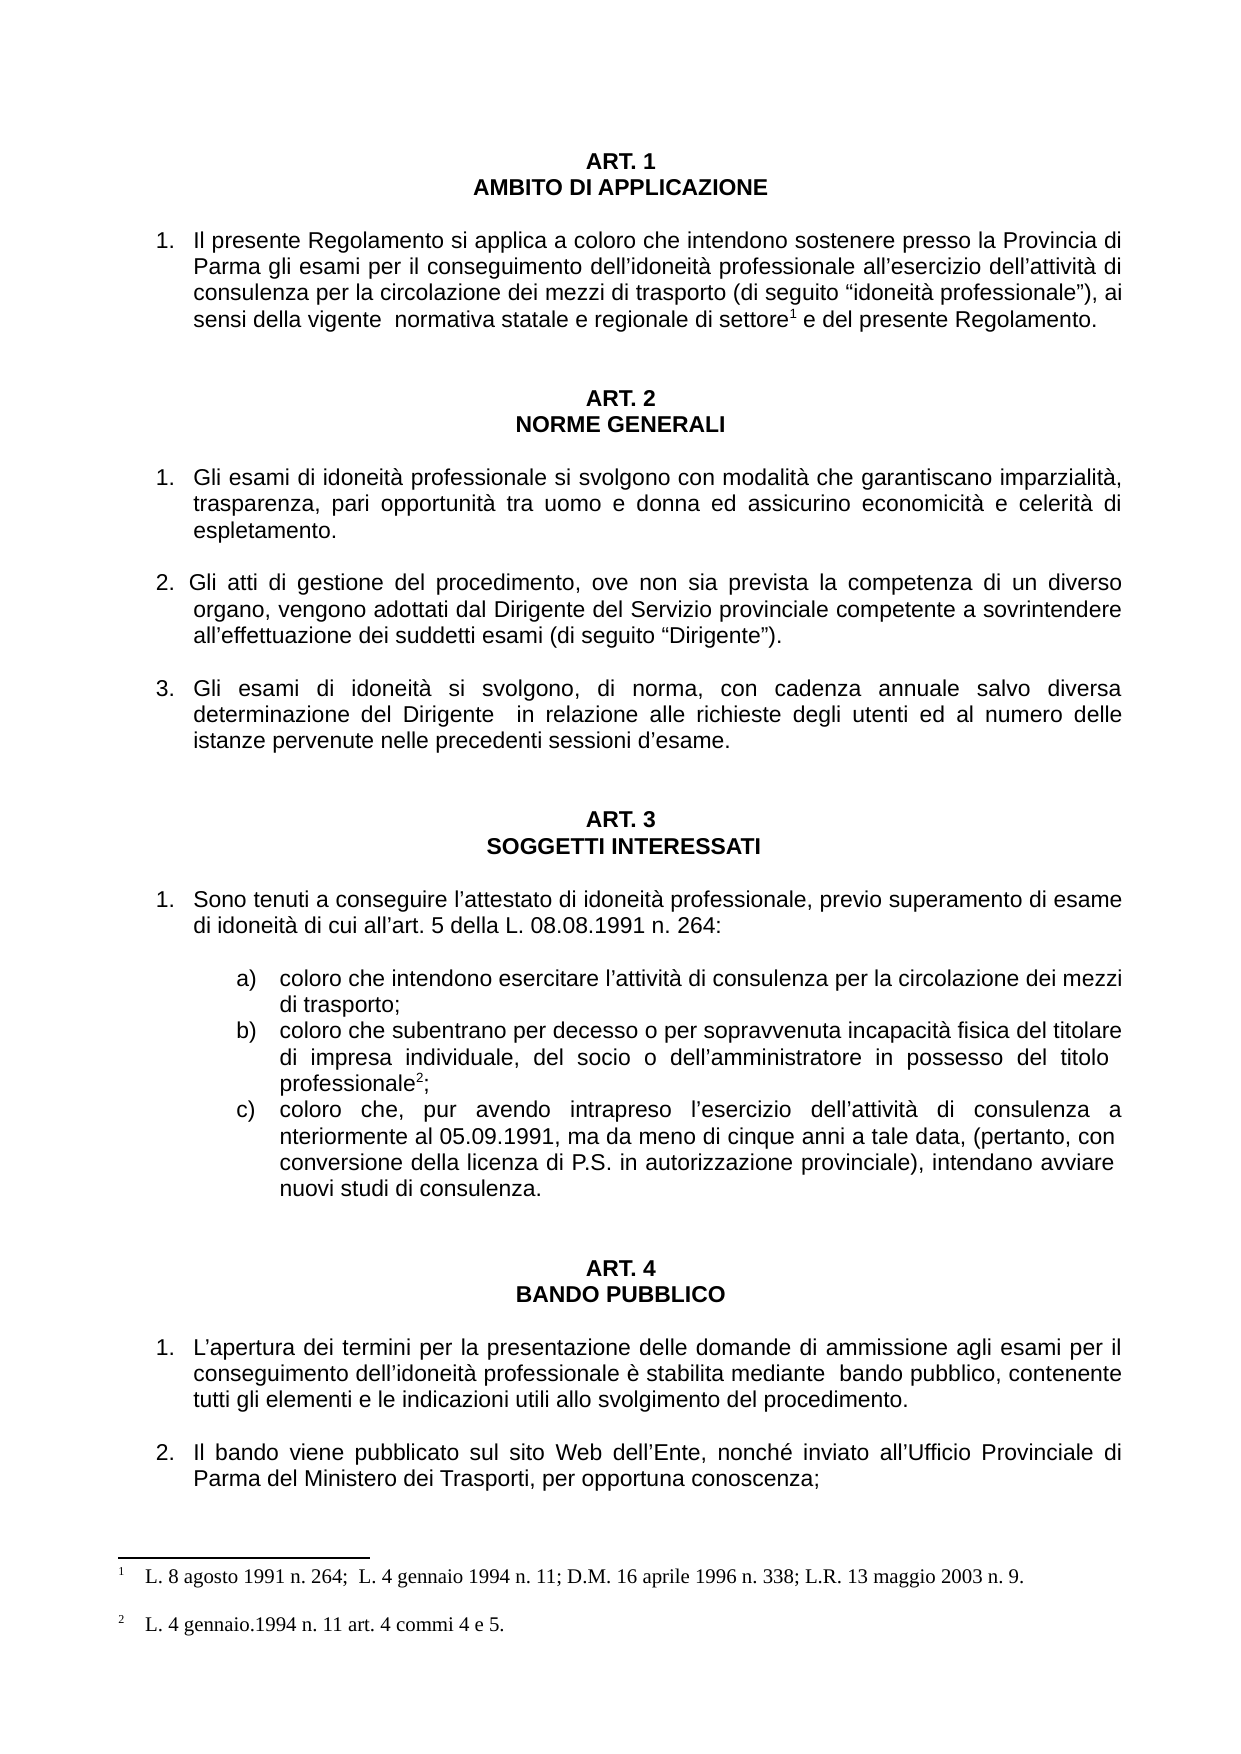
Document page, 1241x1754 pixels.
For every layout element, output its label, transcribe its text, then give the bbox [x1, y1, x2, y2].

list coloro che subentrano per decesso o per sopravvenuta incapacità fisica del titolare di impresa individuale, del socio o dell’amministratore in possesso del titolo professionale; [236, 1017, 1123, 1096]
list Sono tenuti a conseguire l’attestato di idoneità professionale, previo superamento di esame di idoneità di cui all’art. 5 della L. 08.08.1991 n. 264: [156, 886, 1123, 938]
list Gli atti di gestione del procedimento, ove non sia prevista la competenza di un diverso organo, vengono adottati dal Dirigente del Servizio provinciale competente a sovrintendere all’effettuazione dei suddetti esami (di seguito “Dirigente”). [156, 569, 1123, 648]
list Il presente Regolamento si applica a coloro che intendono sostenere presso la Provincia di Parma gli esami per il conseguimento dell’idoneità professionale all’esercizio dell’attività di consulenza per la circolazione dei mezzi di trasporto (di seguito “idoneità professionale”), ai sensi della vigente normativa statale e regionale di settore e del presente Regolamento. [156, 227, 1123, 332]
list Gli esami di idoneità si svolgono, di norma, con cadenza annuale salvo diversa determinazione del Dirigente in relazione alle richieste degli utenti ed al numero delle istanze pervenute nelle precedenti sessioni d’esame. [156, 675, 1123, 754]
list coloro che, pur avendo intrapreso l’esercizio dell’attività di consulenza a nteriormente al 05.09.1991, ma da meno di cinque anni a tale data, (pertanto, con conversione della licenza di P.S. in autorizzazione provinciale), intendano avviare nuovi studi di consulenza. [195, 1096, 1123, 1202]
subtitle NORME GENERALI [118, 411, 1123, 437]
subtitle ART. 2 [118, 385, 1123, 411]
text AMBITO DI APPLICAZIONE [118, 174, 1123, 200]
list Gli esami di idoneità professionale si svolgono con modalità che garantiscano imparzialità, trasparenza, pari opportunità tra uomo e donna ed assicurino economicità e celerità di espletamento. [156, 464, 1123, 543]
text BANDO PUBBLICO [118, 1281, 1123, 1307]
list coloro che intendono esercitare l’attività di consulenza per la circolazione dei mezzi di trasporto; [195, 964, 1123, 1017]
list L. 8 agosto 1991 n. 264; L. 4 gennaio 1994 n. 11; D.M. 16 aprile 1996 n. 338; L.R. 13 maggio 2003 n. 9. [118, 1564, 1064, 1588]
list L. 4 gennaio.1994 n. 11 art. 4 commi 4 e 5. [118, 1612, 1123, 1636]
list L’apertura dei termini per la presentazione delle domande di ammissione agli esami per il conseguimento dell’idoneità professionale è stabilita mediante bando pubblico, contenente tutti gli elementi e le indicazioni utili allo svolgimento del procedimento. [156, 1333, 1123, 1413]
text ART. 1 [118, 148, 1123, 174]
text ART. 3 [118, 806, 1123, 833]
subtitle Il bando viene pubblicato sul sito Web dell’Ente, nonché inviato all’Ufficio Provinciale di Parma del Ministero dei Trasporti, per opportuna conoscenza; [156, 1439, 1123, 1492]
text ART. 4 [118, 1254, 1123, 1281]
text SOGGETTI INTERESSATI [118, 833, 1123, 859]
